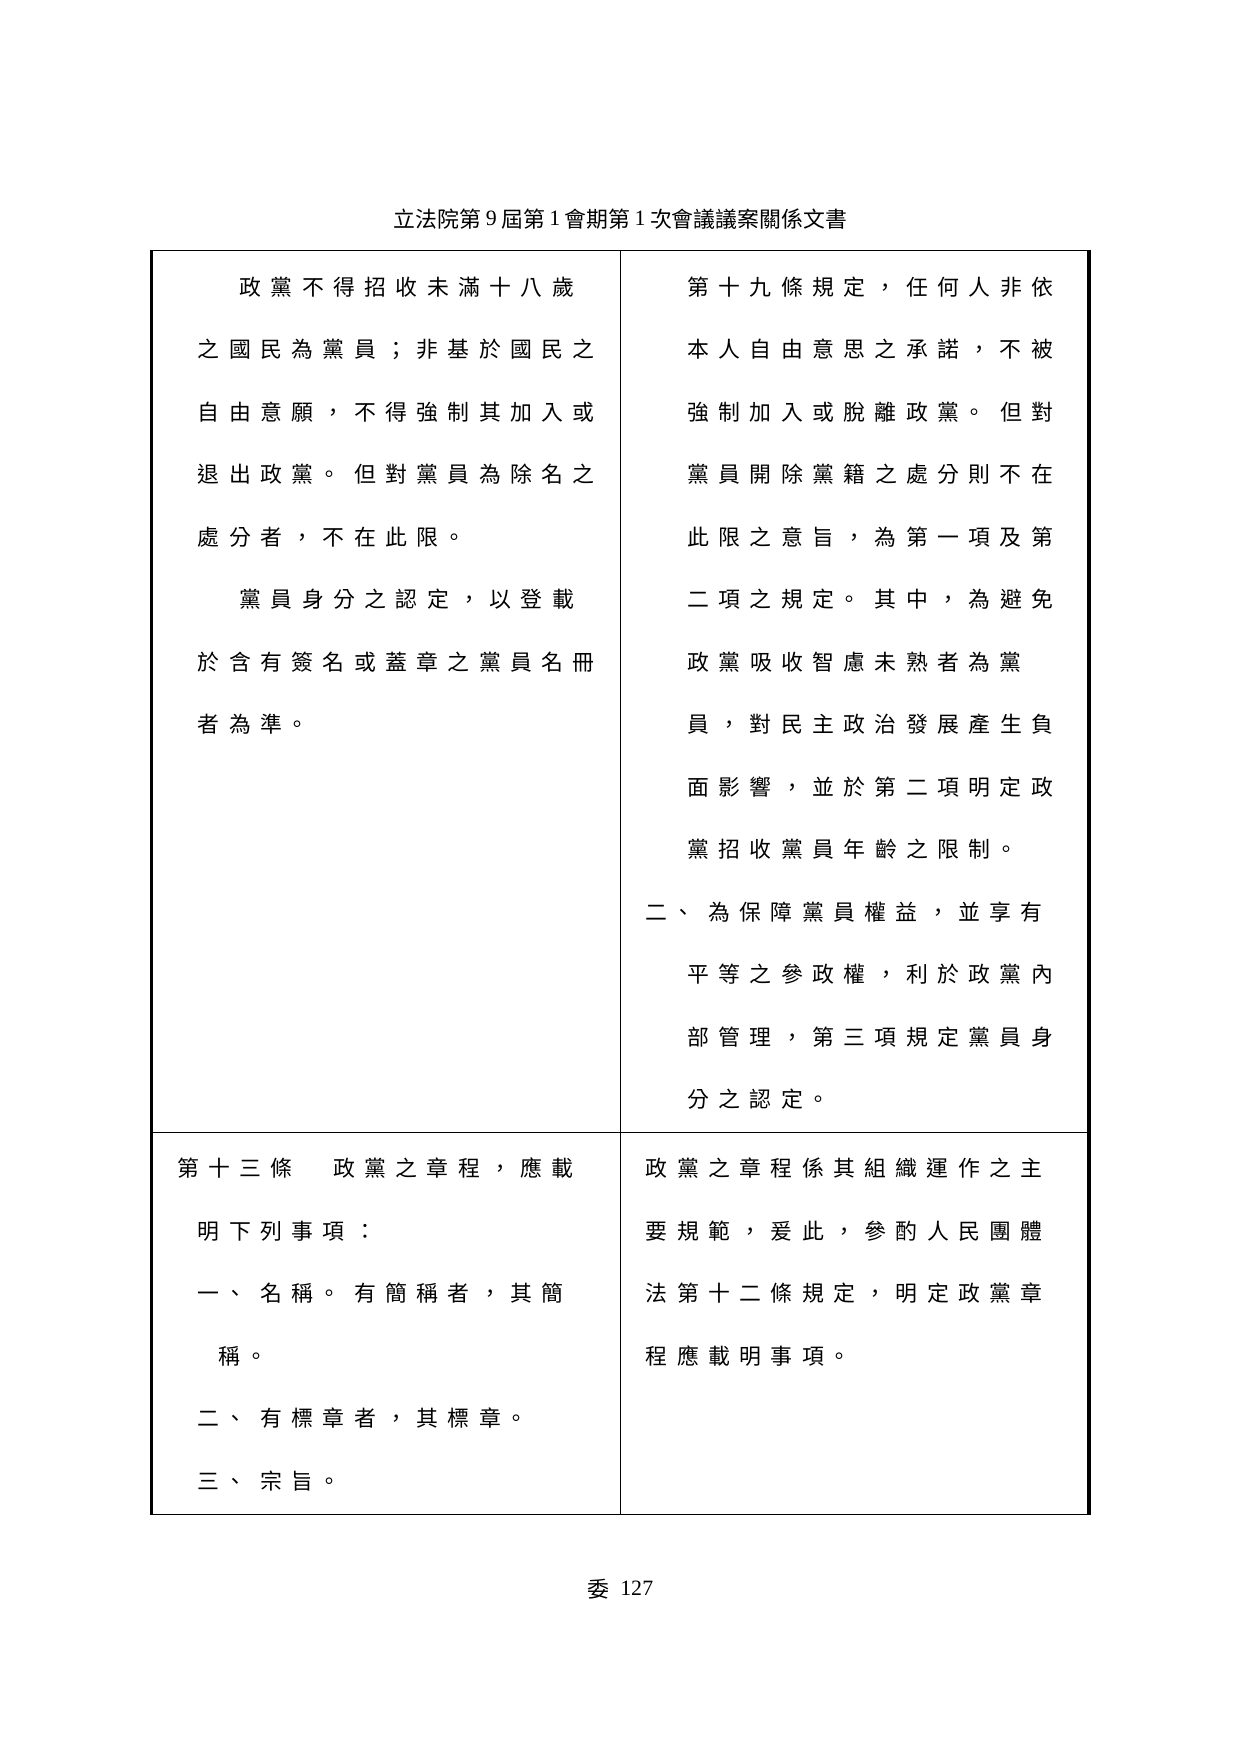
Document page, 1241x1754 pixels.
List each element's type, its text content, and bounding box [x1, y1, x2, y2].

table_cell 第十九條規定，任何人非依本人自由意思之承諾，不被強制加入或脫離政黨。但對黨員開除黨籍之處分則不在此限之意旨，為第一項及第二項之規定。其中，為避免政黨吸收智慮未熟者為黨員，對民主政治發展產生負面影響，並於第二項明定政黨招收黨員年齡之限制。 二、為保障黨員權益，並享有平等之參政權，利於政黨內部管理，第三項規定黨員身分之認定。 [621, 251, 1087, 1132]
table_cell 政黨之章程係其組織運作之主要規範，爰此，參酌人民團體法第十二條規定，明定政黨章程應載明事項。 [621, 1133, 1087, 1514]
table_cell 第十三條 政黨之章程，應載明下列事項： 一、名稱。有簡稱者，其簡稱。 二、有標章者，其標章。 三、宗旨。 [153, 1133, 620, 1514]
table_cell 政黨不得招收未滿十八歲之國民為黨員；非基於國民之自由意願，不得強制其加入或退出政黨。但對黨員為除名之處分者，不在此限。 黨員身分之認定，以登載於含有簽名或蓋章之黨員名冊者為準。 [153, 251, 620, 1132]
